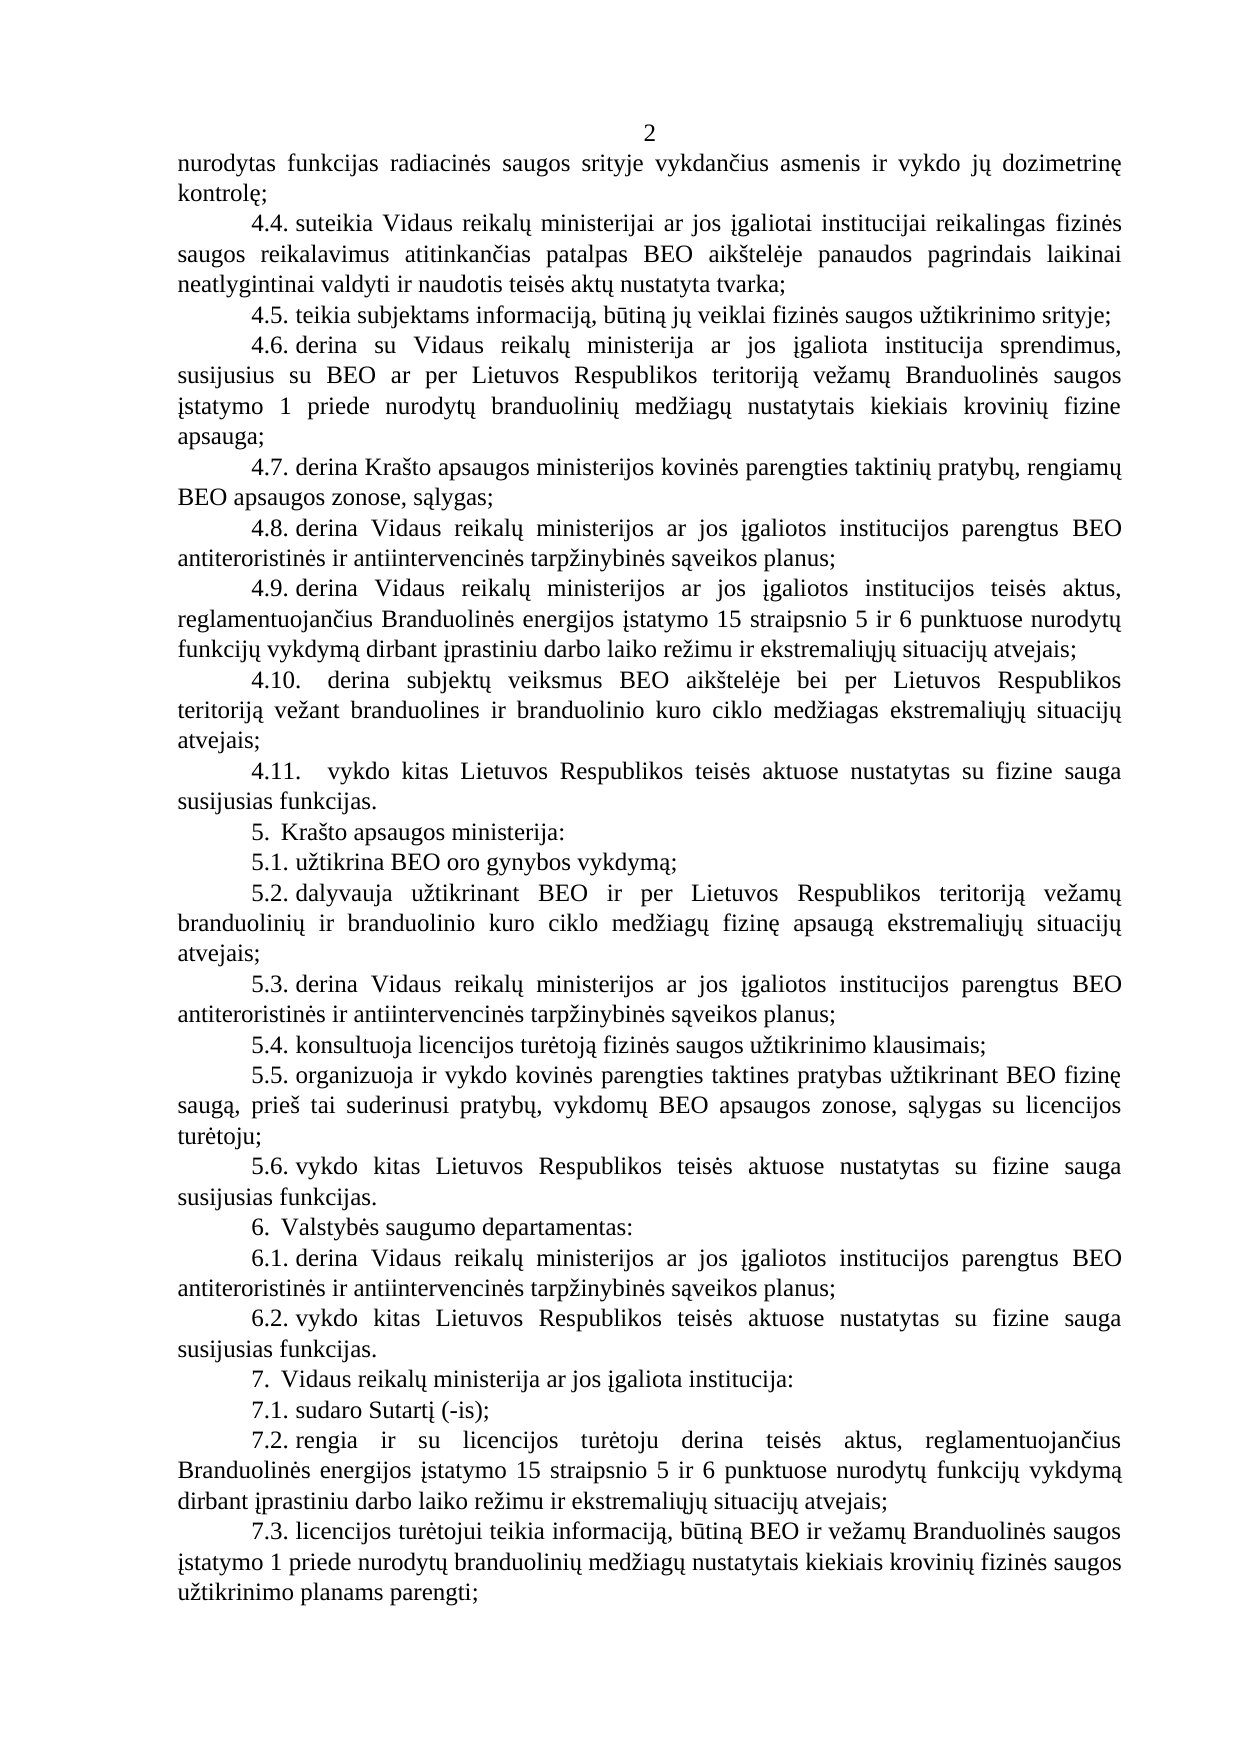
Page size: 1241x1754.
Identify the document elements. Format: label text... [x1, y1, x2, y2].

text nurodytas funkcijas radiacinės saugos srityje vykdančius asmenis ir vykdo jų dozimetrinę kontrolę; [177, 148, 1122, 207]
text 4.4. suteikia Vidaus reikalų ministerijai ar jos įgaliotai institucijai reikalingas fizinės saugos reikalavimus atitinkančias patalpas BEO aikštelėje panaudos pagrindais laikinai neatlygintinai valdyti ir naudotis teisės aktų nustatyta tvarka; [177, 208, 1122, 298]
text 5.5. organizuoja ir vykdo kovinės parengties taktines pratybas užtikrinant BEO fizinę saugą, prieš tai suderinusi pratybų, vykdomų BEO apsaugos zonose, sąlygas su licencijos turėtoju; [177, 1060, 1122, 1150]
text 5.2. dalyvauja užtikrinant BEO ir per Lietuvos Respublikos teritoriją vežamų branduolinių ir branduolinio kuro ciklo medžiagų fizinę apsaugą ekstremaliųjų situacijų atvejais; [177, 878, 1122, 967]
text 6.2. vykdo kitas Lietuvos Respublikos teisės aktuose nustatytas su fizine sauga susijusias funkcijas. [177, 1303, 1122, 1363]
text 7. Vidaus reikalų ministerija ar jos įgaliota institucija: [177, 1364, 1122, 1393]
text 6.1. derina Vidaus reikalų ministerijos ar jos įgaliotos institucijos parengtus BEO antiteroristinės ir antiintervencinės tarpžinybinės sąveikos planus; [177, 1243, 1122, 1302]
text 5.3. derina Vidaus reikalų ministerijos ar jos įgaliotos institucijos parengtus BEO antiteroristinės ir antiintervencinės tarpžinybinės sąveikos planus; [177, 969, 1122, 1028]
text 7.1. sudaro Sutartį (-is); [177, 1395, 1122, 1423]
text 4.6. derina su Vidaus reikalų ministerija ar jos įgaliota institucija sprendimus, susijusius su BEO ar per Lietuvos Respublikos teritoriją vežamų Branduolinės saugos įstatymo 1 priede nurodytų branduolinių medžiagų nustatytais kiekiais krovinių fizine apsauga; [177, 330, 1122, 450]
text 4.7. derina Krašto apsaugos ministerijos kovinės parengties taktinių pratybų, rengiamų BEO apsaugos zonose, sąlygas; [177, 452, 1122, 511]
text 6. Valstybės saugumo departamentas: [177, 1212, 1122, 1241]
text 4.10. derina subjektų veiksmus BEO aikštelėje bei per Lietuvos Respublikos teritoriją vežant branduolines ir branduolinio kuro ciklo medžiagas ekstremaliųjų situacijų atvejais; [177, 665, 1122, 754]
text 5.4. konsultuoja licencijos turėtoją fizinės saugos užtikrinimo klausimais; [177, 1030, 1122, 1058]
text 4.9. derina Vidaus reikalų ministerijos ar jos įgaliotos institucijos teisės aktus, reglamentuojančius Branduolinės energijos įstatymo 15 straipsnio 5 ir 6 punktuose nurodytų funkcijų vykdymą dirbant įprastiniu darbo laiko režimu ir ekstremaliųjų situacijų atvejais; [177, 573, 1122, 663]
text 4.11. vykdo kitas Lietuvos Respublikos teisės aktuose nustatytas su fizine sauga susijusias funkcijas. [177, 756, 1122, 815]
text 7.2. rengia ir su licencijos turėtoju derina teisės aktus, reglamentuojančius Branduolinės energijos įstatymo 15 straipsnio 5 ir 6 punktuose nurodytų funkcijų vykdymą dirbant įprastiniu darbo laiko režimu ir ekstremaliųjų situacijų atvejais; [177, 1425, 1122, 1515]
text 4.8. derina Vidaus reikalų ministerijos ar jos įgaliotos institucijos parengtus BEO antiteroristinės ir antiintervencinės tarpžinybinės sąveikos planus; [177, 513, 1122, 572]
text 5. Krašto apsaugos ministerija: [177, 817, 1122, 846]
text 5.6. vykdo kitas Lietuvos Respublikos teisės aktuose nustatytas su fizine sauga susijusias funkcijas. [177, 1151, 1122, 1211]
text 4.5. teikia subjektams informaciją, būtiną jų veiklai fizinės saugos užtikrinimo srityje; [177, 300, 1122, 328]
text 7.3. licencijos turėtojui teikia informaciją, būtiną BEO ir vežamų Branduolinės saugos įstatymo 1 priede nurodytų branduolinių medžiagų nustatytais kiekiais krovinių fizinės saugos užtikrinimo planams parengti; [177, 1516, 1122, 1606]
text 5.1. užtikrina BEO oro gynybos vykdymą; [177, 847, 1122, 876]
